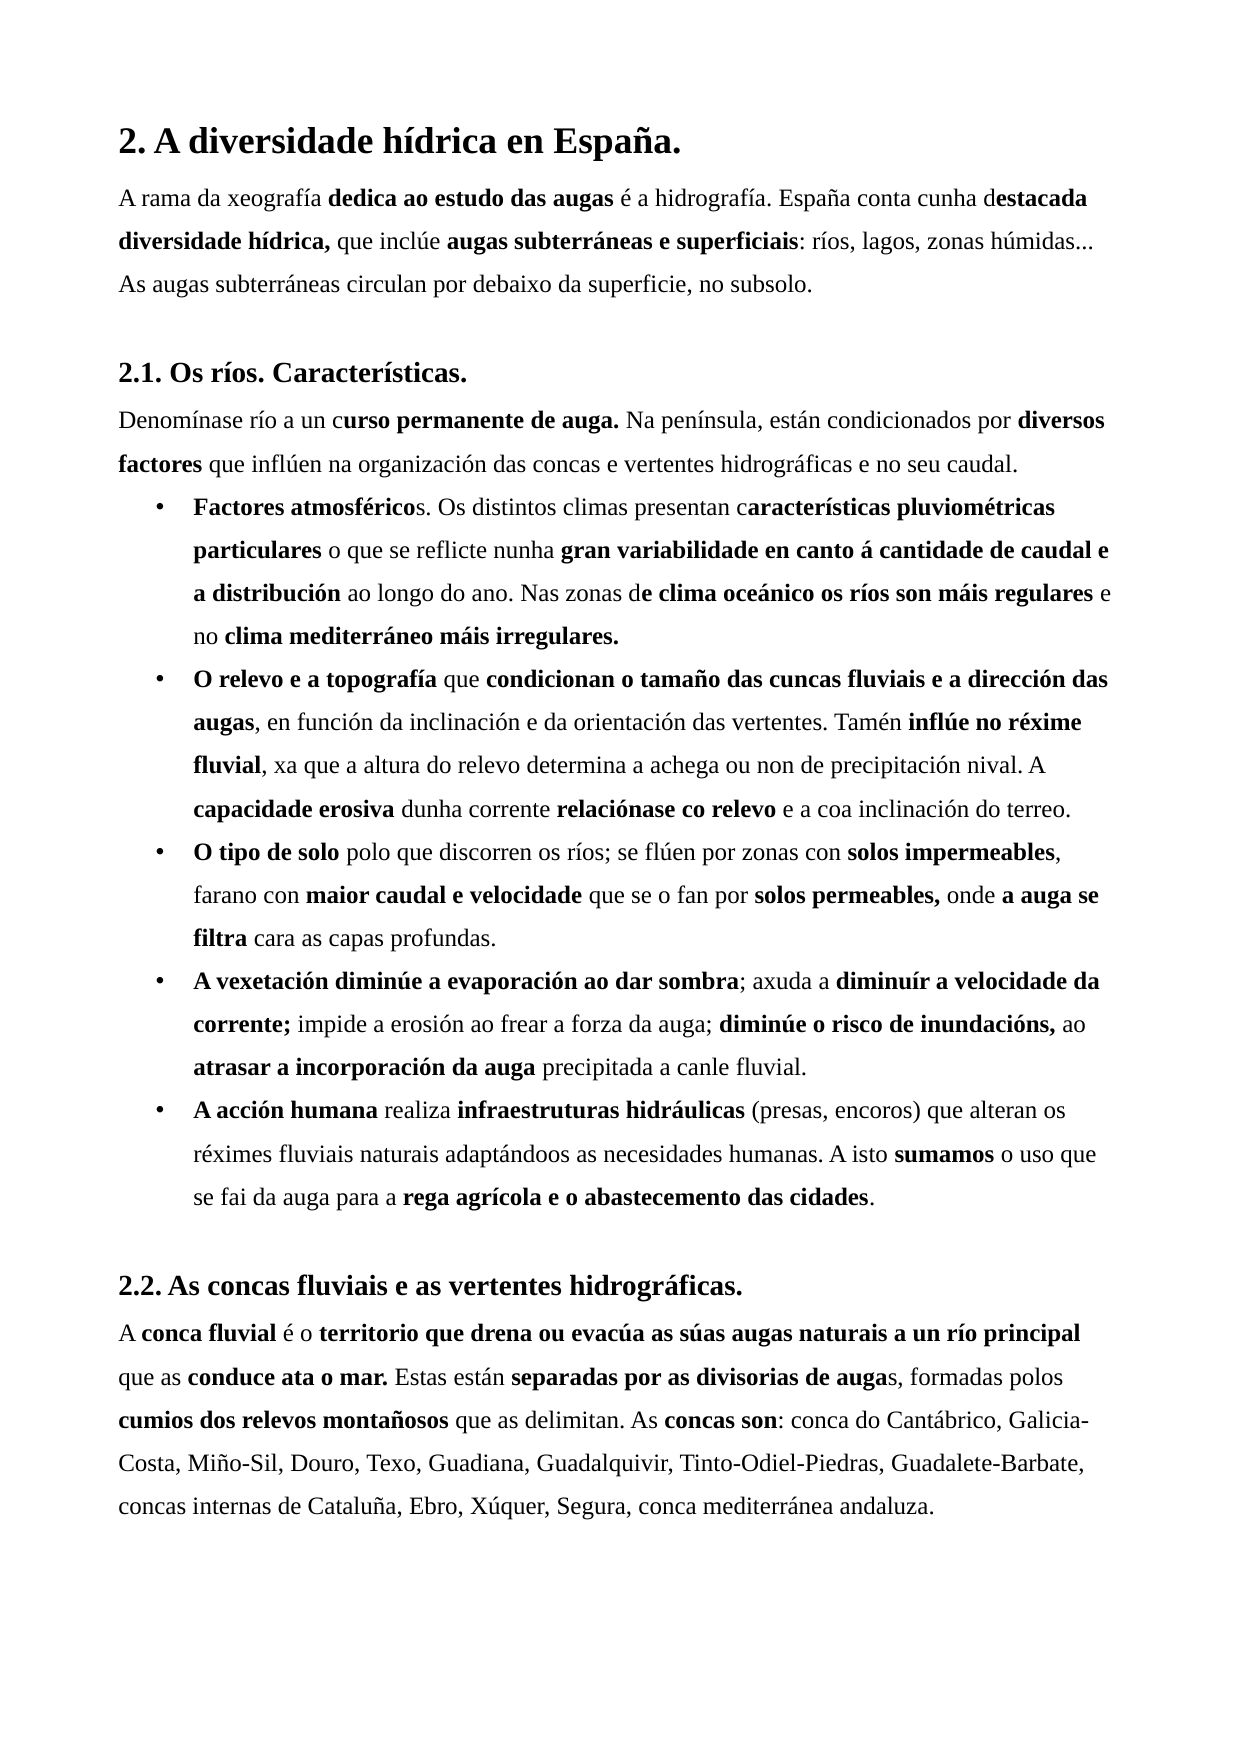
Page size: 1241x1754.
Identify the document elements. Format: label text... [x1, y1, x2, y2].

text A rama da xeografía dedica ao estudo das augas é a hidrografía. España conta cunha destacada diversidade hídrica, que inclúe augas subterráneas e superficiais: ríos, lagos, zonas húmidas... As augas subterráneas circulan por debaixo da superficie, no subsolo. [118, 183, 1122, 298]
text 2. A diversidade hídrica en España. [118, 118, 1122, 161]
list Factores atmosféricos. Os distintos climas presentan características pluviométricas particulares o que se reflicte nunha gran variabilidade en canto á cantidade de caudal e a distribución ao longo do ano. Nas zonas de clima oceánico os ríos son máis regulares e no clima mediterráneo máis irregulares. [156, 492, 1122, 650]
text Denomínase río a un curso permanente de auga. Na península, están condicionados por diversos factores que inflúen na organización das concas e vertentes hidrográficas e no seu caudal. [118, 406, 1122, 477]
text 2.1. Os ríos. Características. [118, 355, 1122, 389]
list A acción humana realiza infraestruturas hidráulicas (presas, encoros) que alteran os réximes fluviais naturais adaptándoos as necesidades humanas. A isto sumamos o uso que se fai da auga para a rega agrícola e o abastecemento das cidades. [156, 1096, 1122, 1211]
list O relevo e a topografía que condicionan o tamaño das cuncas fluviais e a dirección das augas, en función da inclinación e da orientación das vertentes. Tamén inflúe no réxime fluvial, xa que a altura do relevo determina a achega ou non de precipitación nival. A capacidade erosiva dunha corrente relaciónase co relevo e a coa inclinación do terreo. [156, 664, 1122, 822]
list A vexetación diminúe a evaporación ao dar sombra; axuda a diminuír a velocidade da corrente; impide a erosión ao frear a forza da auga; diminúe o risco de inundacións, ao atrasar a incorporación da auga precipitada a canle fluvial. [156, 966, 1122, 1081]
text 2.2. As concas fluviais e as vertentes hidrográficas. [118, 1268, 1122, 1302]
list O tipo de solo polo que discorren os ríos; se flúen por zonas con solos impermeables, farano con maior caudal e velocidade que se o fan por solos permeables, onde a auga se filtra cara as capas profundas. [156, 837, 1122, 952]
text A conca fluvial é o territorio que drena ou evacúa as súas augas naturais a un río principal que as conduce ata o mar. Estas están separadas por as divisorias de augas, formadas polos cumios dos relevos montañosos que as delimitan. As concas son: conca do Cantábrico, Galicia-Costa, Miño-Sil, Douro, Texo, Guadiana, Guadalquivir, Tinto-Odiel-Piedras, Guadalete-Barbate, concas internas de Cataluña, Ebro, Xúquer, Segura, conca mediterránea andaluza. [118, 1318, 1122, 1520]
